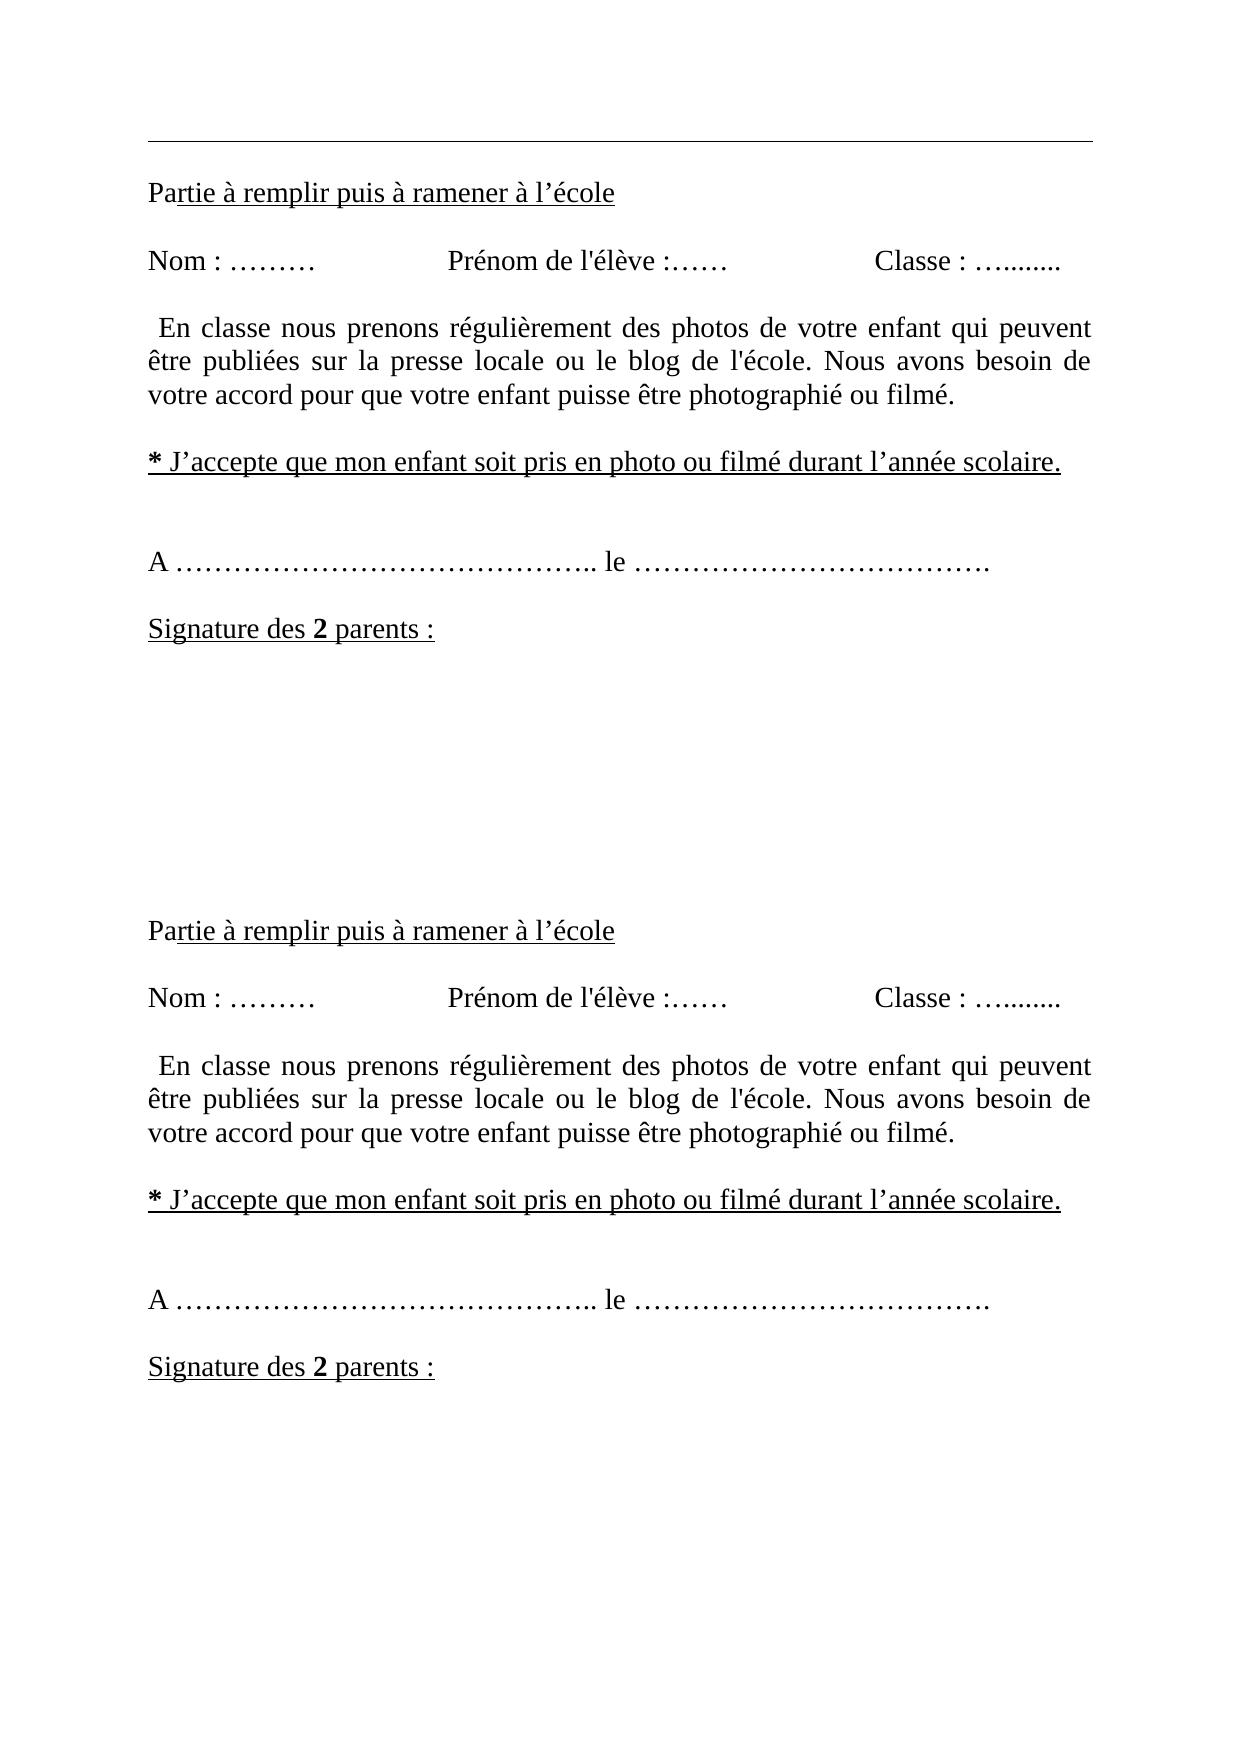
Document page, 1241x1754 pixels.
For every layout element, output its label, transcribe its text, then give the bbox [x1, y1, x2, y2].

text Signature des 2 parents : [148, 1349, 1093, 1383]
text A …………………………………….. le ………………………………. [148, 1282, 1093, 1316]
text Signature des 2 parents : [148, 612, 1093, 645]
text Nom : ……… Prénom de l'élève :…… Classe : …........ [148, 243, 1093, 276]
text Partie à remplir puis à ramener à l’école [148, 176, 1093, 209]
text * J’accepte que mon enfant soit pris en photo ou filmé durant l’année scolaire. [148, 444, 1093, 477]
text En classe nous prenons régulièrement des photos de votre enfant qui peuvent être publiées sur la presse locale ou le blog de l'école. Nous avons besoin de votre accord pour que votre enfant puisse être photographié ou filmé. [148, 1048, 1093, 1148]
text Nom : ……… Prénom de l'élève :…… Classe : …........ [148, 981, 1093, 1014]
text * J’accepte que mon enfant soit pris en photo ou filmé durant l’année scolaire. [148, 1182, 1093, 1215]
text En classe nous prenons régulièrement des photos de votre enfant qui peuvent être publiées sur la presse locale ou le blog de l'école. Nous avons besoin de votre accord pour que votre enfant puisse être photographié ou filmé. [148, 310, 1093, 410]
text Partie à remplir puis à ramener à l’école [148, 913, 1093, 947]
text A …………………………………….. le ………………………………. [148, 544, 1093, 578]
